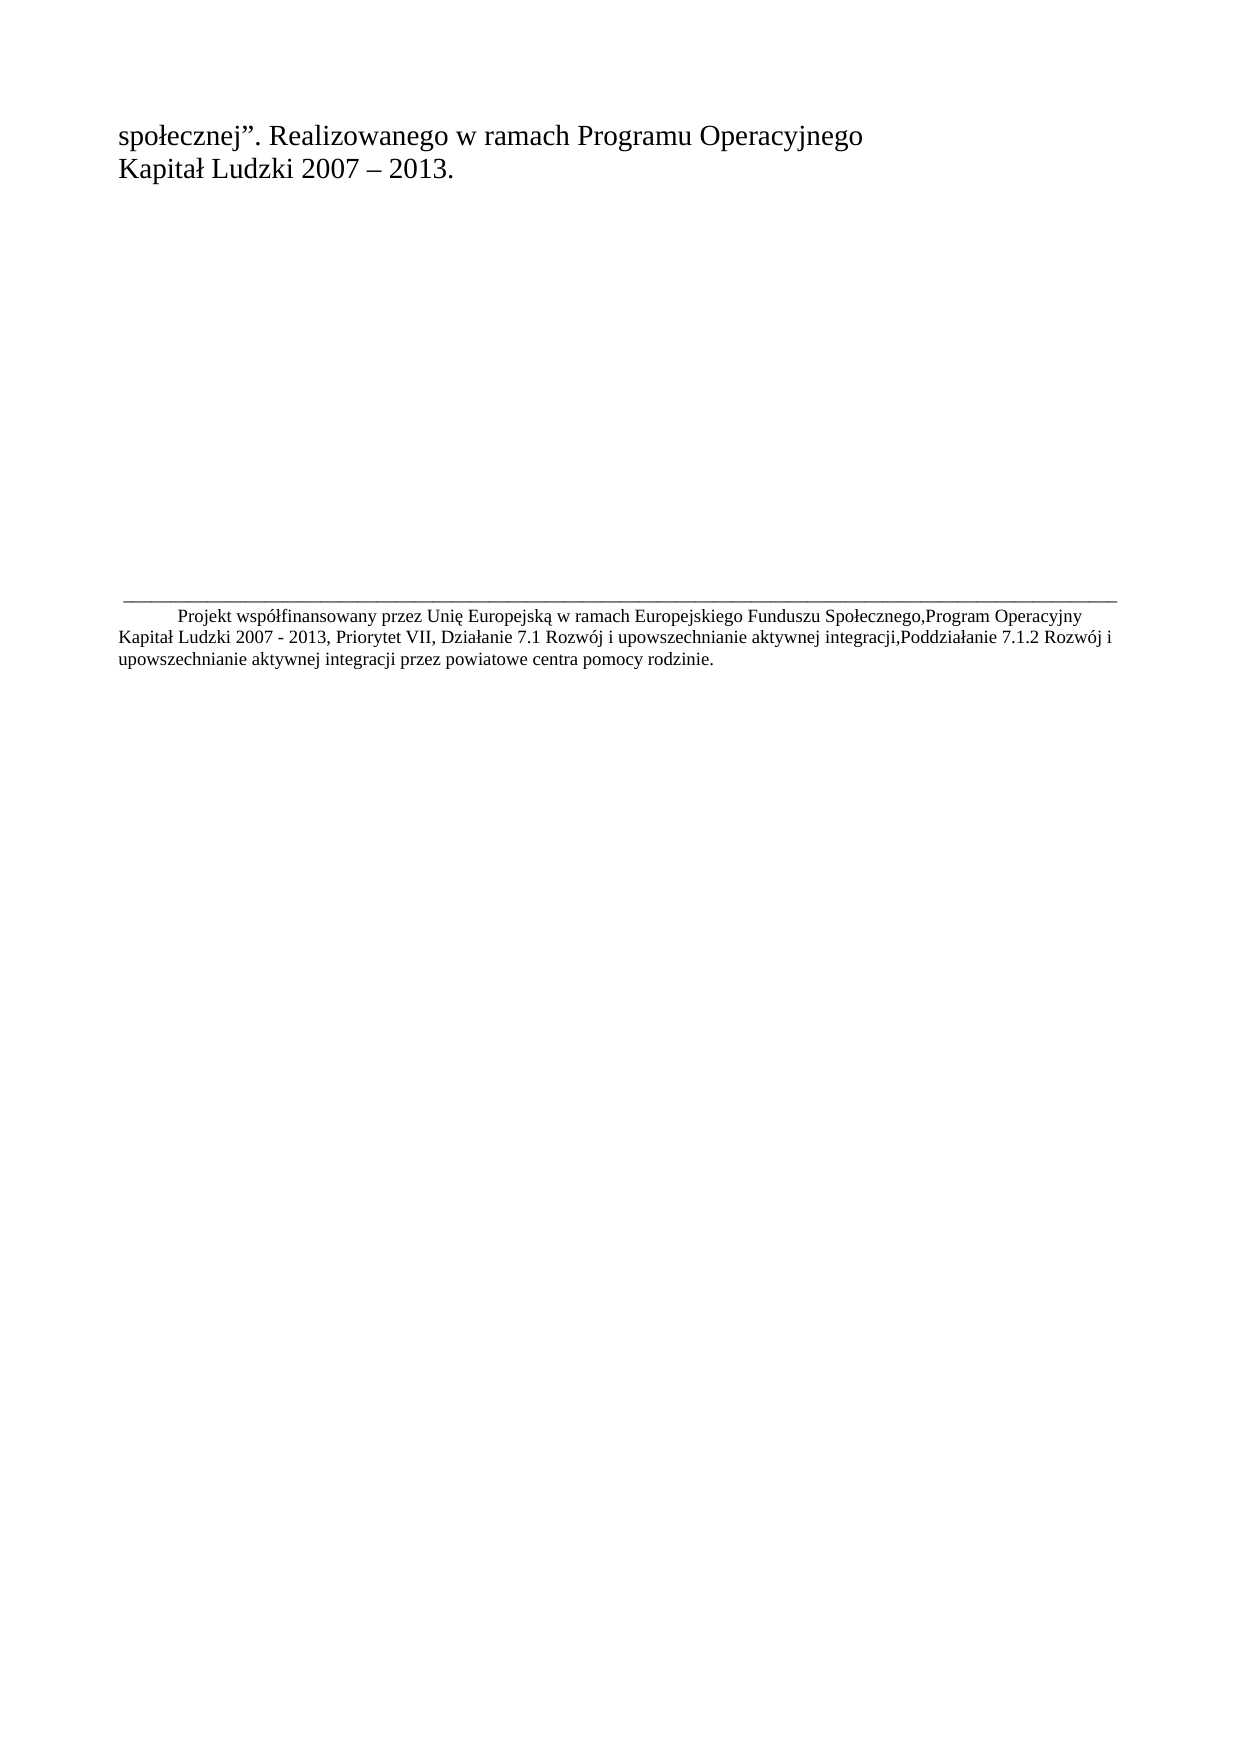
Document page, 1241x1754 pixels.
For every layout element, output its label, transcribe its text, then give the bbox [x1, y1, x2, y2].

text Projekt współfinansowany przez Unię Europejską w ramach Europejskiego Funduszu Społecznego,Program Operacyjny Kapitał Ludzki 2007 - 2013, Priorytet VII, Działanie 7.1 Rozwój i upowszechnianie aktywnej integracji,Poddziałanie 7.1.2 Rozwój i upowszechnianie aktywnej integracji przez powiatowe centra pomocy rodzinie. [118, 604, 1122, 669]
text Kapitał Ludzki 2007 – 2013. [118, 152, 1122, 185]
text społecznej”. Realizowanego w ramach Programu Operacyjnego [118, 118, 1122, 152]
text __________________________________________________________________________________________________________ [118, 583, 1122, 604]
